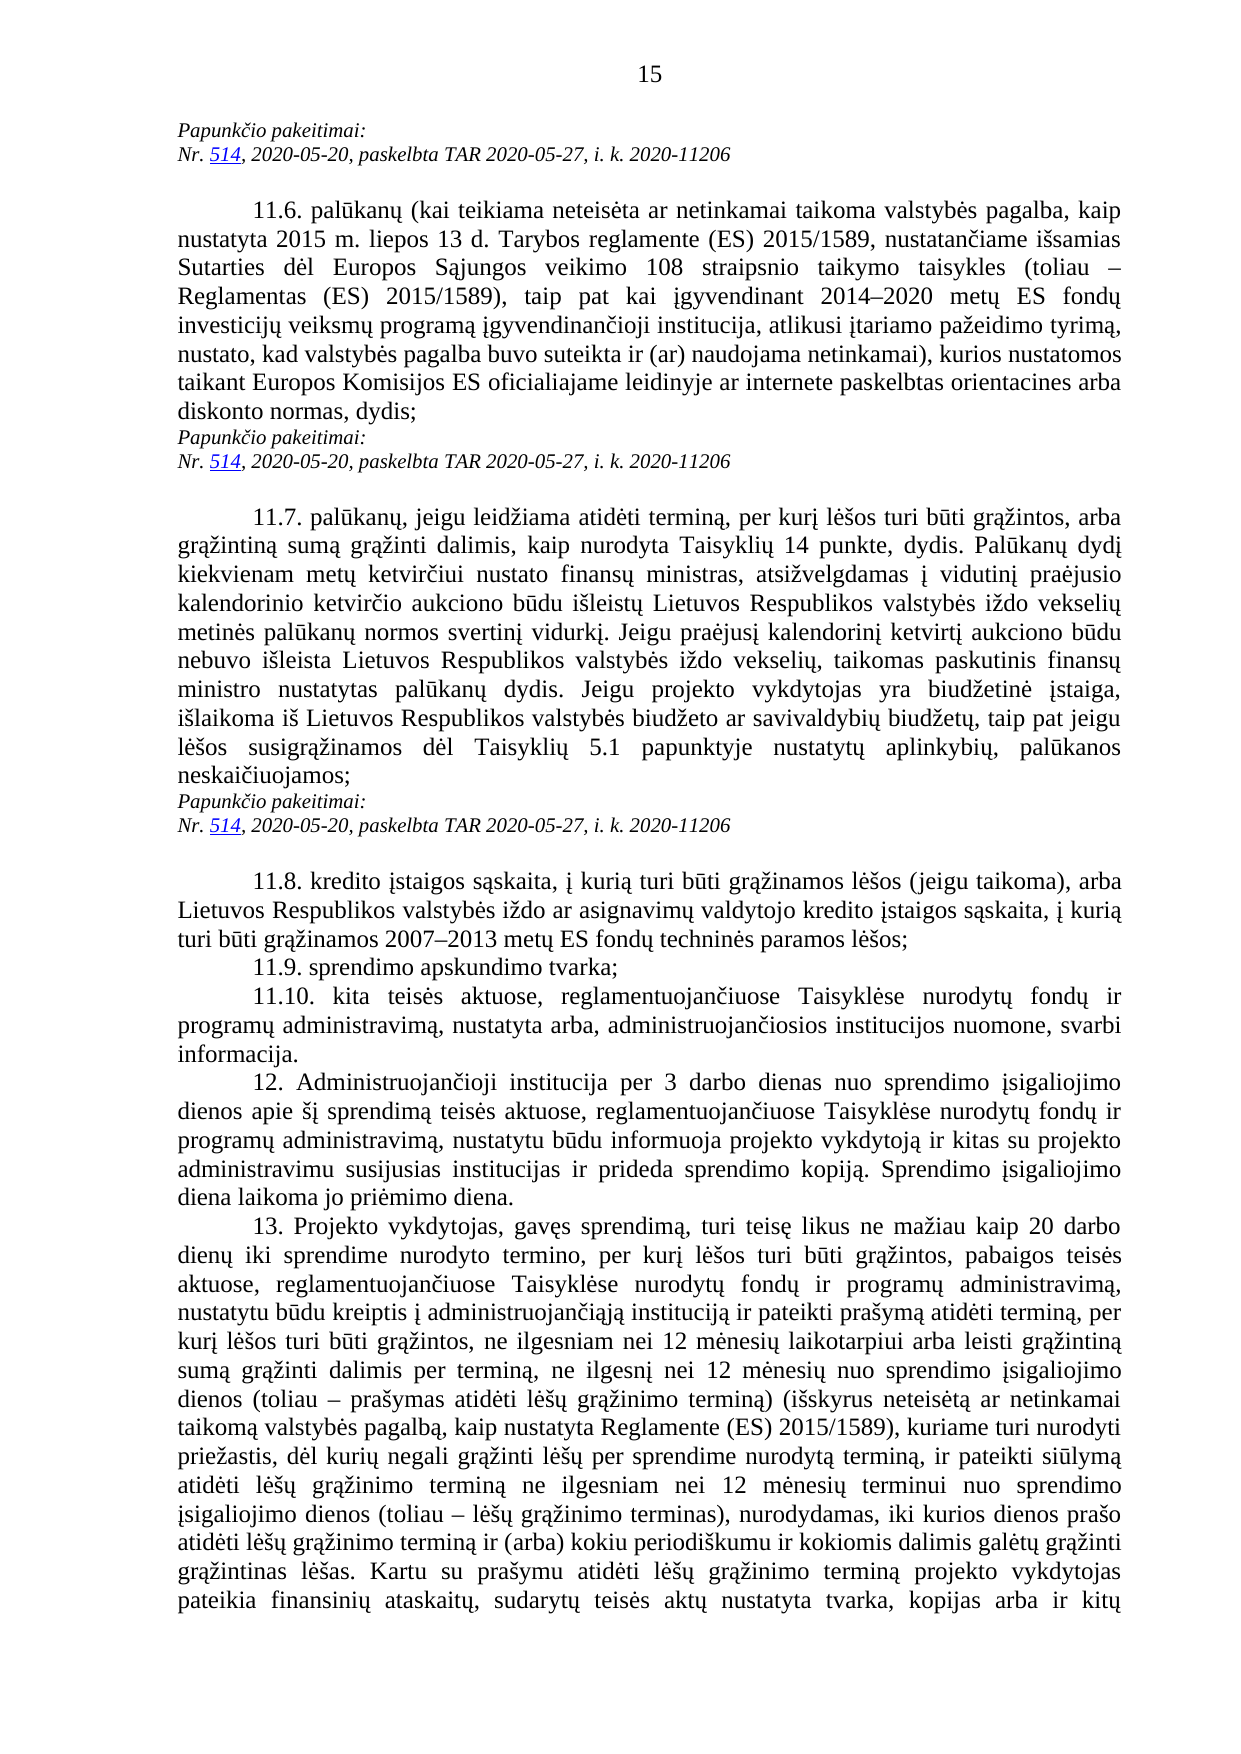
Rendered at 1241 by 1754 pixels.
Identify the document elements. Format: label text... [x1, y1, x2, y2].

text Papunkčio pakeitimai: [177, 789, 1122, 813]
text 11.7. palūkanų, jeigu leidžiama atidėti terminą, per kurį lėšos turi būti grąžintos, arba grąžintiną sumą grąžinti dalimis, kaip nurodyta Taisyklių 14 punkte, dydis. Palūkanų dydį kiekvienam metų ketvirčiui nustato finansų ministras, atsižvelgdamas į vidutinį praėjusio kalendorinio ketvirčio aukciono būdu išleistų Lietuvos Respublikos valstybės iždo vekselių metinės palūkanų normos svertinį vidurkį. Jeigu praėjusį kalendorinį ketvirtį aukciono būdu nebuvo išleista Lietuvos Respublikos valstybės iždo vekselių, taikomas paskutinis finansų ministro nustatytas palūkanų dydis. Jeigu projekto vykdytojas yra biudžetinė įstaiga, išlaikoma iš Lietuvos Respublikos valstybės biudžeto ar savivaldybių biudžetų, taip pat jeigu lėšos susigrąžinamos dėl Taisyklių 5.1 papunktyje nustatytų aplinkybių, palūkanos neskaičiuojamos; [177, 502, 1122, 789]
text 11.9. sprendimo apskundimo tvarka; [177, 952, 1122, 981]
text 13. Projekto vykdytojas, gavęs sprendimą, turi teisę likus ne mažiau kaip 20 darbo dienų iki sprendime nurodyto termino, per kurį lėšos turi būti grąžintos, pabaigos teisės aktuose, reglamentuojančiuose Taisyklėse nurodytų fondų ir programų administravimą, nustatytu būdu kreiptis į administruojančiąją instituciją ir pateikti prašymą atidėti terminą, per kurį lėšos turi būti grąžintos, ne ilgesniam nei 12 mėnesių laikotarpiui arba leisti grąžintiną sumą grąžinti dalimis per terminą, ne ilgesnį nei 12 mėnesių nuo sprendimo įsigaliojimo dienos (toliau – prašymas atidėti lėšų grąžinimo terminą) (išskyrus neteisėtą ar netinkamai taikomą valstybės pagalbą, kaip nustatyta Reglamente (ES) 2015/1589), kuriame turi nurodyti priežastis, dėl kurių negali grąžinti lėšų per sprendime nurodytą terminą, ir pateikti siūlymą atidėti lėšų grąžinimo terminą ne ilgesniam nei 12 mėnesių terminui nuo sprendimo įsigaliojimo dienos (toliau – lėšų grąžinimo terminas), nurodydamas, iki kurios dienos prašo atidėti lėšų grąžinimo terminą ir (arba) kokiu periodiškumu ir kokiomis dalimis galėtų grąžinti grąžintinas lėšas. Kartu su prašymu atidėti lėšų grąžinimo terminą projekto vykdytojas pateikia finansinių ataskaitų, sudarytų teisės aktų nustatyta tvarka, kopijas arba ir kitų [177, 1211, 1122, 1614]
text Nr. 514, 2020-05-20, paskelbta TAR 2020-05-27, i. k. 2020-11206 [177, 813, 1122, 837]
text Nr. 514, 2020-05-20, paskelbta TAR 2020-05-27, i. k. 2020-11206 [177, 449, 1122, 473]
text 11.8. kredito įstaigos sąskaita, į kurią turi būti grąžinamos lėšos (jeigu taikoma), arba Lietuvos Respublikos valstybės iždo ar asignavimų valdytojo kredito įstaigos sąskaita, į kurią turi būti grąžinamos 2007–2013 metų ES fondų techninės paramos lėšos; [177, 866, 1122, 952]
text 11.10. kita teisės aktuose, reglamentuojančiuose Taisyklėse nurodytų fondų ir programų administravimą, nustatyta arba, administruojančiosios institucijos nuomone, svarbi informacija. [177, 981, 1122, 1067]
text Nr. 514, 2020-05-20, paskelbta TAR 2020-05-27, i. k. 2020-11206 [177, 142, 1122, 166]
text Papunkčio pakeitimai: [177, 118, 1122, 142]
text Papunkčio pakeitimai: [177, 425, 1122, 449]
text 12. Administruojančioji institucija per 3 darbo dienas nuo sprendimo įsigaliojimo dienos apie šį sprendimą teisės aktuose, reglamentuojančiuose Taisyklėse nurodytų fondų ir programų administravimą, nustatytu būdu informuoja projekto vykdytoją ir kitas su projekto administravimu susijusias institucijas ir prideda sprendimo kopiją. Sprendimo įsigaliojimo diena laikoma jo priėmimo diena. [177, 1067, 1122, 1211]
text 11.6. palūkanų (kai teikiama neteisėta ar netinkamai taikoma valstybės pagalba, kaip nustatyta 2015 m. liepos 13 d. Tarybos reglamente (ES) 2015/1589, nustatančiame išsamias Sutarties dėl Europos Sąjungos veikimo 108 straipsnio taikymo taisykles (toliau – Reglamentas (ES) 2015/1589), taip pat kai įgyvendinant 2014–2020 metų ES fondų investicijų veiksmų programą įgyvendinančioji institucija, atlikusi įtariamo pažeidimo tyrimą, nustato, kad valstybės pagalba buvo suteikta ir (ar) naudojama netinkamai), kurios nustatomos taikant Europos Komisijos ES oficialiajame leidinyje ar internete paskelbtas orientacines arba diskonto normas, dydis; [177, 195, 1122, 425]
